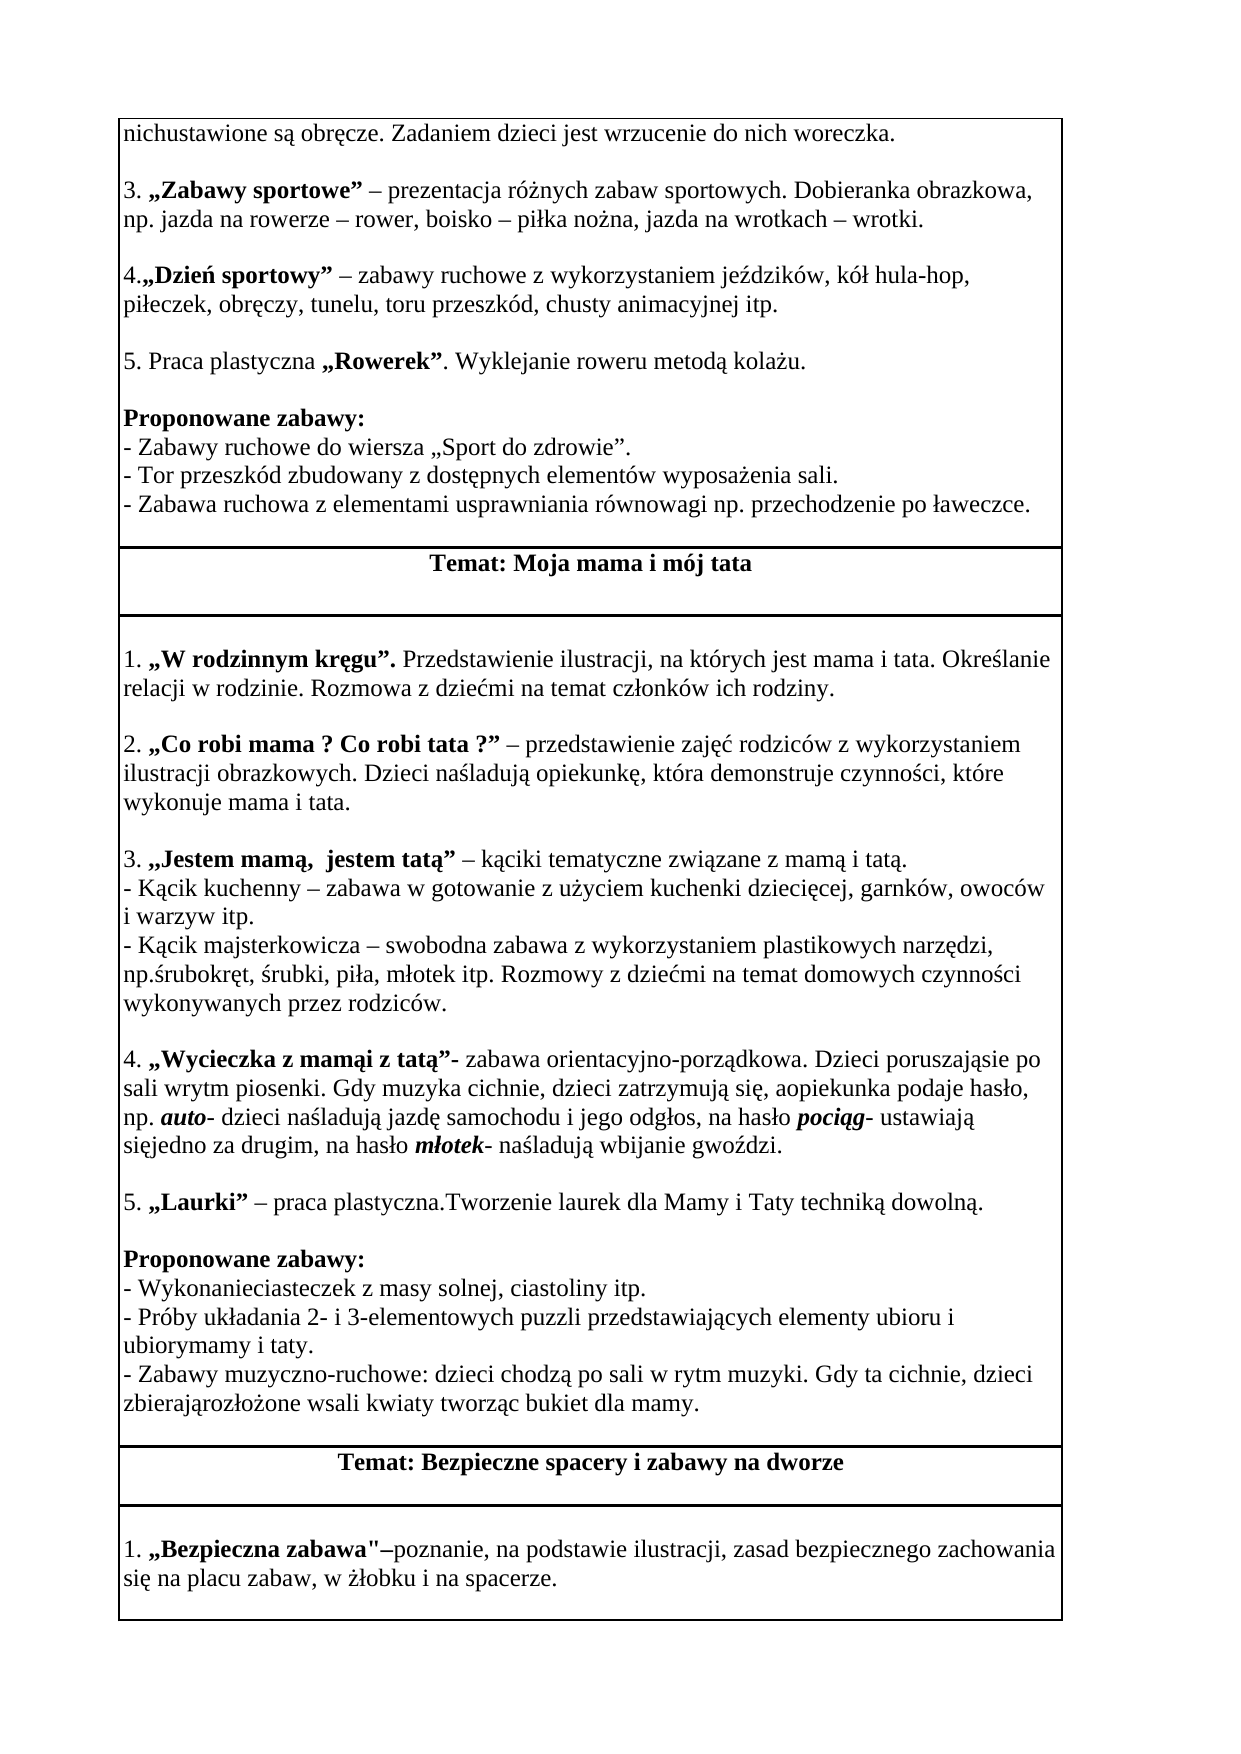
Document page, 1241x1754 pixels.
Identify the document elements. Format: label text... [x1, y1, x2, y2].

table_cell nichustawione są obręcze. Zadaniem dzieci jest wrzucenie do nich woreczka. 3. „Zabawy sportowe” – prezentacja różnych zabaw sportowych. Dobieranka obrazkowa, np. jazda na rowerze – rower, boisko – piłka nożna, jazda na wrotkach – wrotki. 4.„Dzień sportowy” – zabawy ruchowe z wykorzystaniem jeździków, kół hula-hop, piłeczek, obręczy, tunelu, toru przeszkód, chusty animacyjnej itp. 5. Praca plastyczna „Rowerek”. Wyklejanie roweru metodą kolażu. Proponowane zabawy: - Zabawy ruchowe do wiersza „Sport do zdrowie”. - Tor przeszkód zbudowany z dostępnych elementów wyposażenia sali. - Zabawa ruchowa z elementami usprawniania równowagi np. przechodzenie po ławeczce. [120, 119, 1061, 546]
table_cell Temat: Moja mama i mój tata [120, 549, 1061, 614]
table_cell Temat: Bezpieczne spacery i zabawy na dworze [120, 1448, 1061, 1504]
table_cell 1. „W rodzinnym kręgu”. Przedstawienie ilustracji, na których jest mama i tata. Określanie relacji w rodzinie. Rozmowa z dziećmi na temat członków ich rodziny. 2. „Co robi mama ? Co robi tata ?” – przedstawienie zajęć rodziców z wykorzystaniem ilustracji obrazkowych. Dzieci naśladują opiekunkę, która demonstruje czynności, które wykonuje mama i tata. 3. ,,Jestem mamą, jestem tatą” – kąciki tematyczne związane z mamą i tatą. - Kącik kuchenny – zabawa w gotowanie z użyciem kuchenki dziecięcej, garnków, owoców i warzyw itp. - Kącik majsterkowicza – swobodna zabawa z wykorzystaniem plastikowych narzędzi, np.śrubokręt, śrubki, piła, młotek itp. Rozmowy z dziećmi na temat domowych czynności wykonywanych przez rodziców. 4. „Wycieczka z mamąi z tatą”- zabawa orientacyjno-porządkowa. Dzieci poruszająsie po sali wrytm piosenki. Gdy muzyka cichnie, dzieci zatrzymują się, aopiekunka podaje hasło, np. auto- dzieci naśladują jazdę samochodu i jego odgłos, na hasło pociąg- ustawiają sięjedno za drugim, na hasło młotek- naśladują wbijanie gwoździ. 5. „Laurki” – praca plastyczna.Tworzenie laurek dla Mamy i Taty techniką dowolną. Proponowane zabawy: - Wykonanieciasteczek z masy solnej, ciastoliny itp. - Próby układania 2- i 3-elementowych puzzli przedstawiających elementy ubioru i ubiorymamy i taty. - Zabawy muzyczno-ruchowe: dzieci chodzą po sali w rytm muzyki. Gdy ta cichnie, dzieci zbierająrozłożone wsali kwiaty tworząc bukiet dla mamy. [120, 617, 1061, 1445]
table_cell 1. „Bezpieczna zabawa"–poznanie, na podstawie ilustracji, zasad bezpiecznego zachowania się na placu zabaw, w żłobku i na spacerze. [120, 1507, 1061, 1619]
